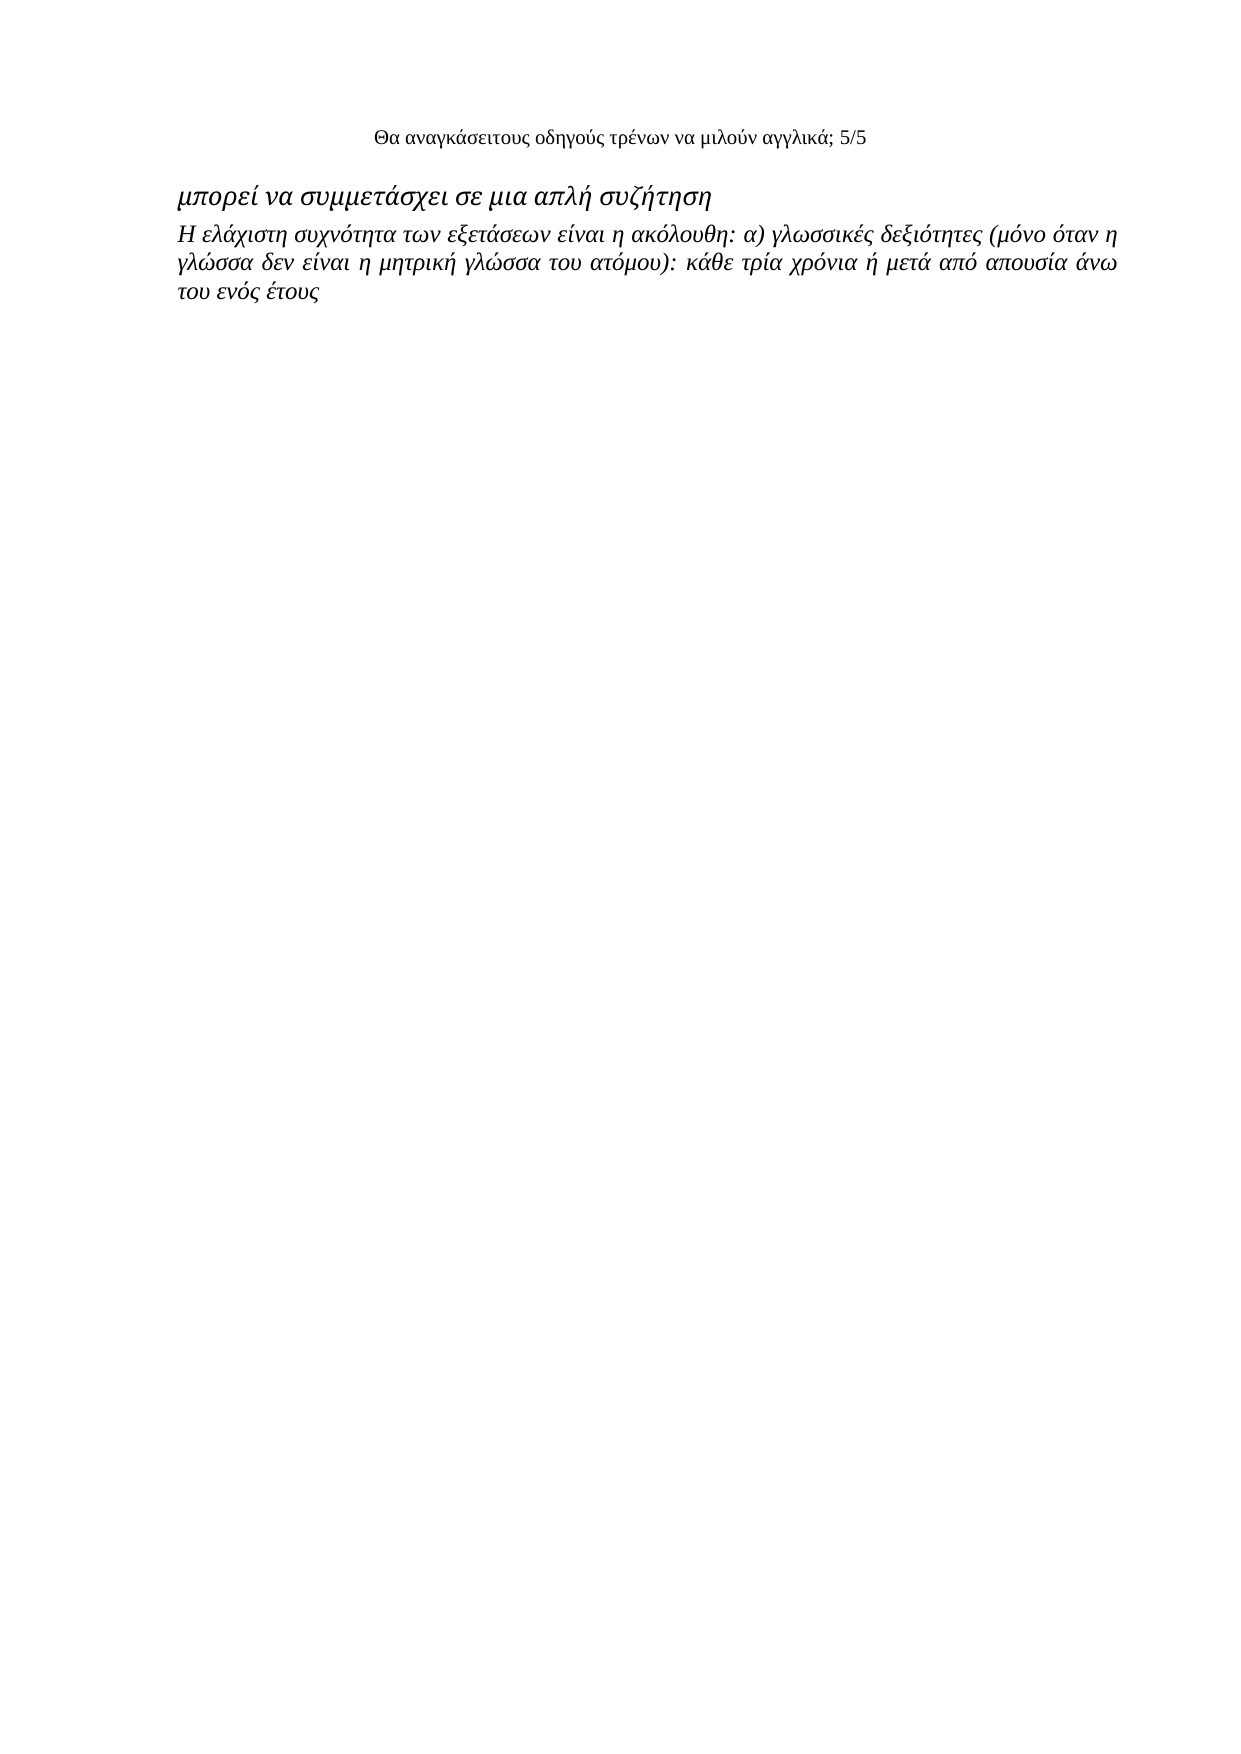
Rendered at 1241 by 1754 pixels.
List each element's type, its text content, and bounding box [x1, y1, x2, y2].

text Η ελάχιστη συχνότητα των εξετάσεων είναι η ακόλουθη: α) γλωσσικές δεξιότητες (μόνο όταν η γλώσσα δεν είναι η μητρική γλώσσα του ατόμου): κάθε τρία χρόνια ή μετά από απουσία άνω του ενός έτους [177, 219, 1122, 305]
text μπορεί να συμμετάσχει σε μια απλή συζήτηση [177, 178, 1122, 212]
